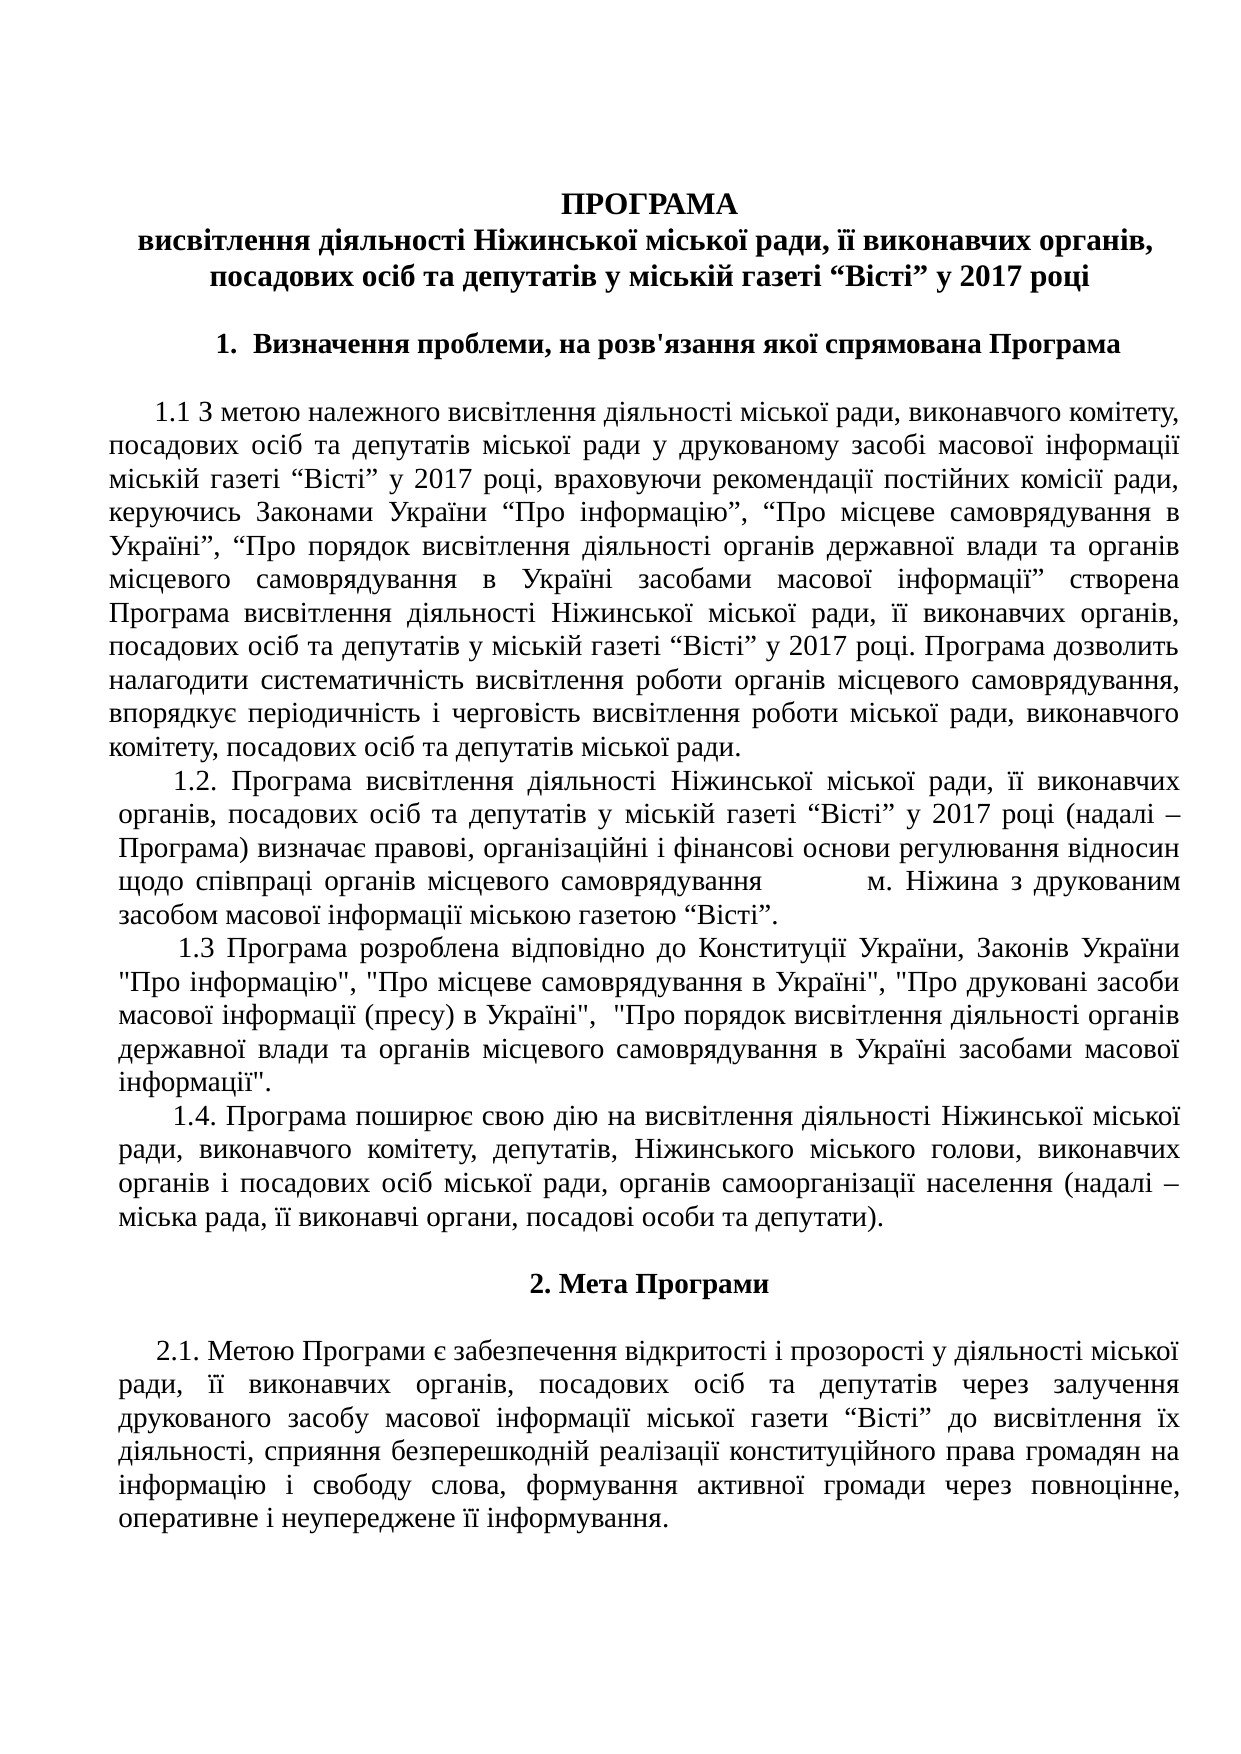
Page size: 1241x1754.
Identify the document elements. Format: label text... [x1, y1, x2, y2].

text 2.1. Метою Програми є забезпечення відкритості і прозорості у діяльності міської ради, її виконавчих органів, посадових осіб та депутатів через залучення друкованого засобу масової інформації міської газети “Вісті” до висвітлення їх діяльності, сприяння безперешкодній реалізації конституційного права громадян на інформацію і свободу слова, формування активної громади через повноцінне, оперативне і неупереджене її інформування. [118, 1333, 1181, 1534]
text 1.2. Програма висвітлення діяльності Ніжинської міської ради, її виконавчих органів, посадових осіб та депутатів у міській газеті “Вісті” у 2017 році (надалі – Програма) визначає правові, організаційні і фінансові основи регулювання відносин щодо співпраці органів місцевого самоврядування м. Ніжина з друкованим засобом масової інформації міською газетою “Вісті”. [118, 763, 1181, 930]
text ПРОГРАМА [118, 185, 1181, 221]
text 2. Мета Програми [118, 1266, 1181, 1299]
text висвітлення діяльності Ніжинської міської ради, її виконавчих органів, [118, 221, 1181, 257]
text 1.4. Програма поширює свою дію на висвітлення діяльності Ніжинської міської ради, виконавчого комітету, депутатів, Ніжинського міського голови, виконавчих органів і посадових осіб міської ради, органів самоорганізації населення (надалі – міська рада, її виконавчі органи, посадові особи та депутати). [118, 1098, 1181, 1232]
text 1.3 Програма розроблена відповідно до Конституції України, Законів України "Про інформацію", "Про місцеве самоврядування в Україні", "Про друковані засоби масової інформації (пресу) в Україні", "Про порядок висвітлення діяльності органів державної влади та органів місцевого самоврядування в Україні засобами масової інформації". [118, 930, 1181, 1098]
text 1.1 З метою належного висвітлення діяльності міської ради, виконавчого комітету, посадових осіб та депутатів міської ради у друкованому засобі масової інформації міській газеті “Вісті” у 2017 році, враховуючи рекомендації постійних комісії ради, керуючись Законами України “Про інформацію”, “Про місцеве самоврядування в Україні”, “Про порядок висвітлення діяльності органів державної влади та органів місцевого самоврядування в Україні засобами масової інформації” створена Програма висвітлення діяльності Ніжинської міської ради, її виконавчих органів, посадових осіб та депутатів у міській газеті “Вісті” у 2017 році. Програма дозволить налагодити систематичність висвітлення роботи органів місцевого самоврядування, впорядкує періодичність і черговість висвітлення роботи міської ради, виконавчого комітету, посадових осіб та депутатів міської ради. [109, 394, 1181, 763]
list Визначення проблеми, на розв'язання якої спрямована Програма [156, 327, 1181, 360]
text посадових осіб та депутатів у міській газеті “Вісті” у 2017 році [118, 257, 1181, 293]
